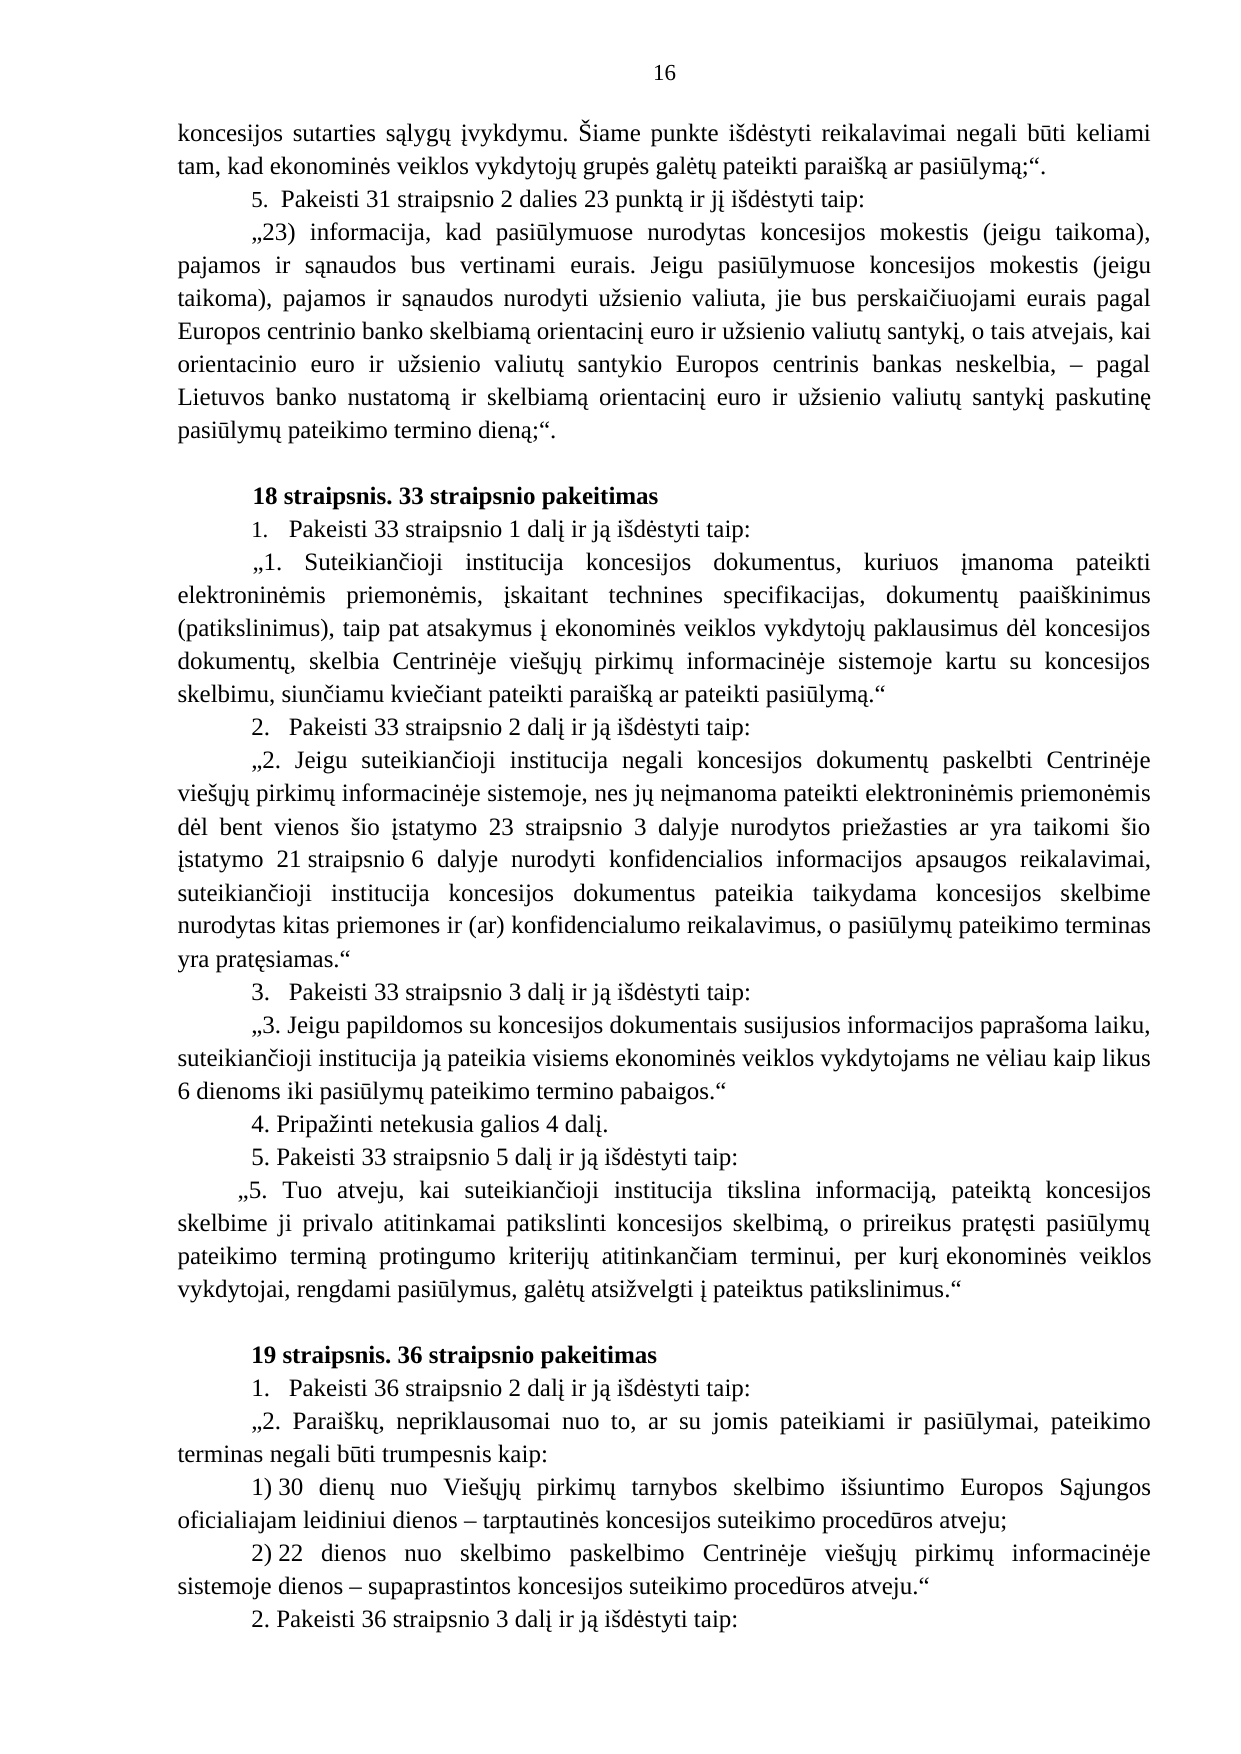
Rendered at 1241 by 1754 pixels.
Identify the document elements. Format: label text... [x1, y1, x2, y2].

text koncesijos sutarties sąlygų įvykdymu. Šiame punkte išdėstyti reikalavimai negali būti keliami tam, kad ekonominės veiklos vykdytojų grupės galėtų pateikti paraišką ar pasiūlymą;“. [177, 118, 1152, 180]
subtitle 1. Pakeisti 36 straipsnio 2 dalį ir ją išdėstyti taip: [251, 1373, 1152, 1402]
text 18 straipsnis. 33 straipsnio pakeitimas [177, 481, 1152, 510]
subtitle „5. Tuo atveju, kai suteikiančioji institucija tikslina informaciją, pateiktą koncesijos skelbime ji privalo atitinkamai patikslinti koncesijos skelbimą, o prireikus pratęsti pasiūlymų pateikimo terminą protingumo kriterijų atitinkančiam terminui, per kurį ekonominės veiklos vykdytojai, rengdami pasiūlymus, galėtų atsižvelgti į pateiktus patikslinimus.“ [177, 1175, 1152, 1303]
text 4. Pripažinti netekusia galios 4 dalį. [177, 1109, 1152, 1137]
text „2. Paraiškų, nepriklausomai nuo to, ar su jomis pateikiami ir pasiūlymai, pateikimo terminas negali būti trumpesnis kaip: [177, 1406, 1152, 1468]
text 1. Pakeisti 33 straipsnio 1 dalį ir ją išdėstyti taip: [251, 514, 1152, 543]
text „3. Jeigu papildomos su koncesijos dokumentais susijusios informacijos paprašoma laiku, suteikiančioji institucija ją pateikia visiems ekonominės veiklos vykdytojams ne vėliau kaip likus 6 dienoms iki pasiūlymų pateikimo termino pabaigos.“ [177, 1010, 1152, 1104]
text „23) informacija, kad pasiūlymuose nurodytas koncesijos mokestis (jeigu taikoma), pajamos ir sąnaudos bus vertinami eurais. Jeigu pasiūlymuose koncesijos mokestis (jeigu taikoma), pajamos ir sąnaudos nurodyti užsienio valiuta, jie bus perskaičiuojami eurais pagal Europos centrinio banko skelbiamą orientacinį euro ir užsienio valiutų santykį, o tais atvejais, kai orientacinio euro ir užsienio valiutų santykio Europos centrinis bankas neskelbia, – pagal Lietuvos banko nustatomą ir skelbiamą orientacinį euro ir užsienio valiutų santykį paskutinę pasiūlymų pateikimo termino dieną;“. [177, 217, 1152, 444]
text „1. Suteikiančioji institucija koncesijos dokumentus, kuriuos įmanoma pateikti elektroninėmis priemonėmis, įskaitant technines specifikacijas, dokumentų paaiškinimus (patikslinimus), taip pat atsakymus į ekonominės veiklos vykdytojų paklausimus dėl koncesijos dokumentų, skelbia Centrinėje viešųjų pirkimų informacinėje sistemoje kartu su koncesijos skelbimu, siunčiamu kviečiant pateikti paraišką ar pateikti pasiūlymą.“ [177, 547, 1152, 708]
text „2. Jeigu suteikiančioji institucija negali koncesijos dokumentų paskelbti Centrinėje viešųjų pirkimų informacinėje sistemoje, nes jų neįmanoma pateikti elektroninėmis priemonėmis dėl bent vienos šio įstatymo 23 straipsnio 3 dalyje nurodytos priežasties ar yra taikomi šio įstatymo 21 straipsnio 6 dalyje nurodyti konfidencialios informacijos apsaugos reikalavimai, suteikiančioji institucija koncesijos dokumentus pateikia taikydama koncesijos skelbime nurodytas kitas priemones ir (ar) konfidencialumo reikalavimus, o pasiūlymų pateikimo terminas yra pratęsiamas.“ [177, 746, 1152, 972]
text 5. Pakeisti 31 straipsnio 2 dalies 23 punktą ir jį išdėstyti taip: [251, 184, 1152, 213]
text 2. Pakeisti 36 straipsnio 3 dalį ir ją išdėstyti taip: [177, 1604, 1152, 1633]
text 3. Pakeisti 33 straipsnio 3 dalį ir ją išdėstyti taip: [251, 977, 1152, 1005]
subtitle 19 straipsnis. 36 straipsnio pakeitimas [177, 1340, 1152, 1369]
text 2) 22 dienos nuo skelbimo paskelbimo Centrinėje viešųjų pirkimų informacinėje sistemoje dienos – supaprastintos koncesijos suteikimo procedūros atveju.“ [177, 1538, 1152, 1600]
text 2. Pakeisti 33 straipsnio 2 dalį ir ją išdėstyti taip: [251, 712, 1152, 741]
text 1) 30 dienų nuo Viešųjų pirkimų tarnybos skelbimo išsiuntimo Europos Sąjungos oficialiajam leidiniui dienos – tarptautinės koncesijos suteikimo procedūros atveju; [177, 1472, 1152, 1534]
text 5. Pakeisti 33 straipsnio 5 dalį ir ją išdėstyti taip: [251, 1142, 1152, 1171]
